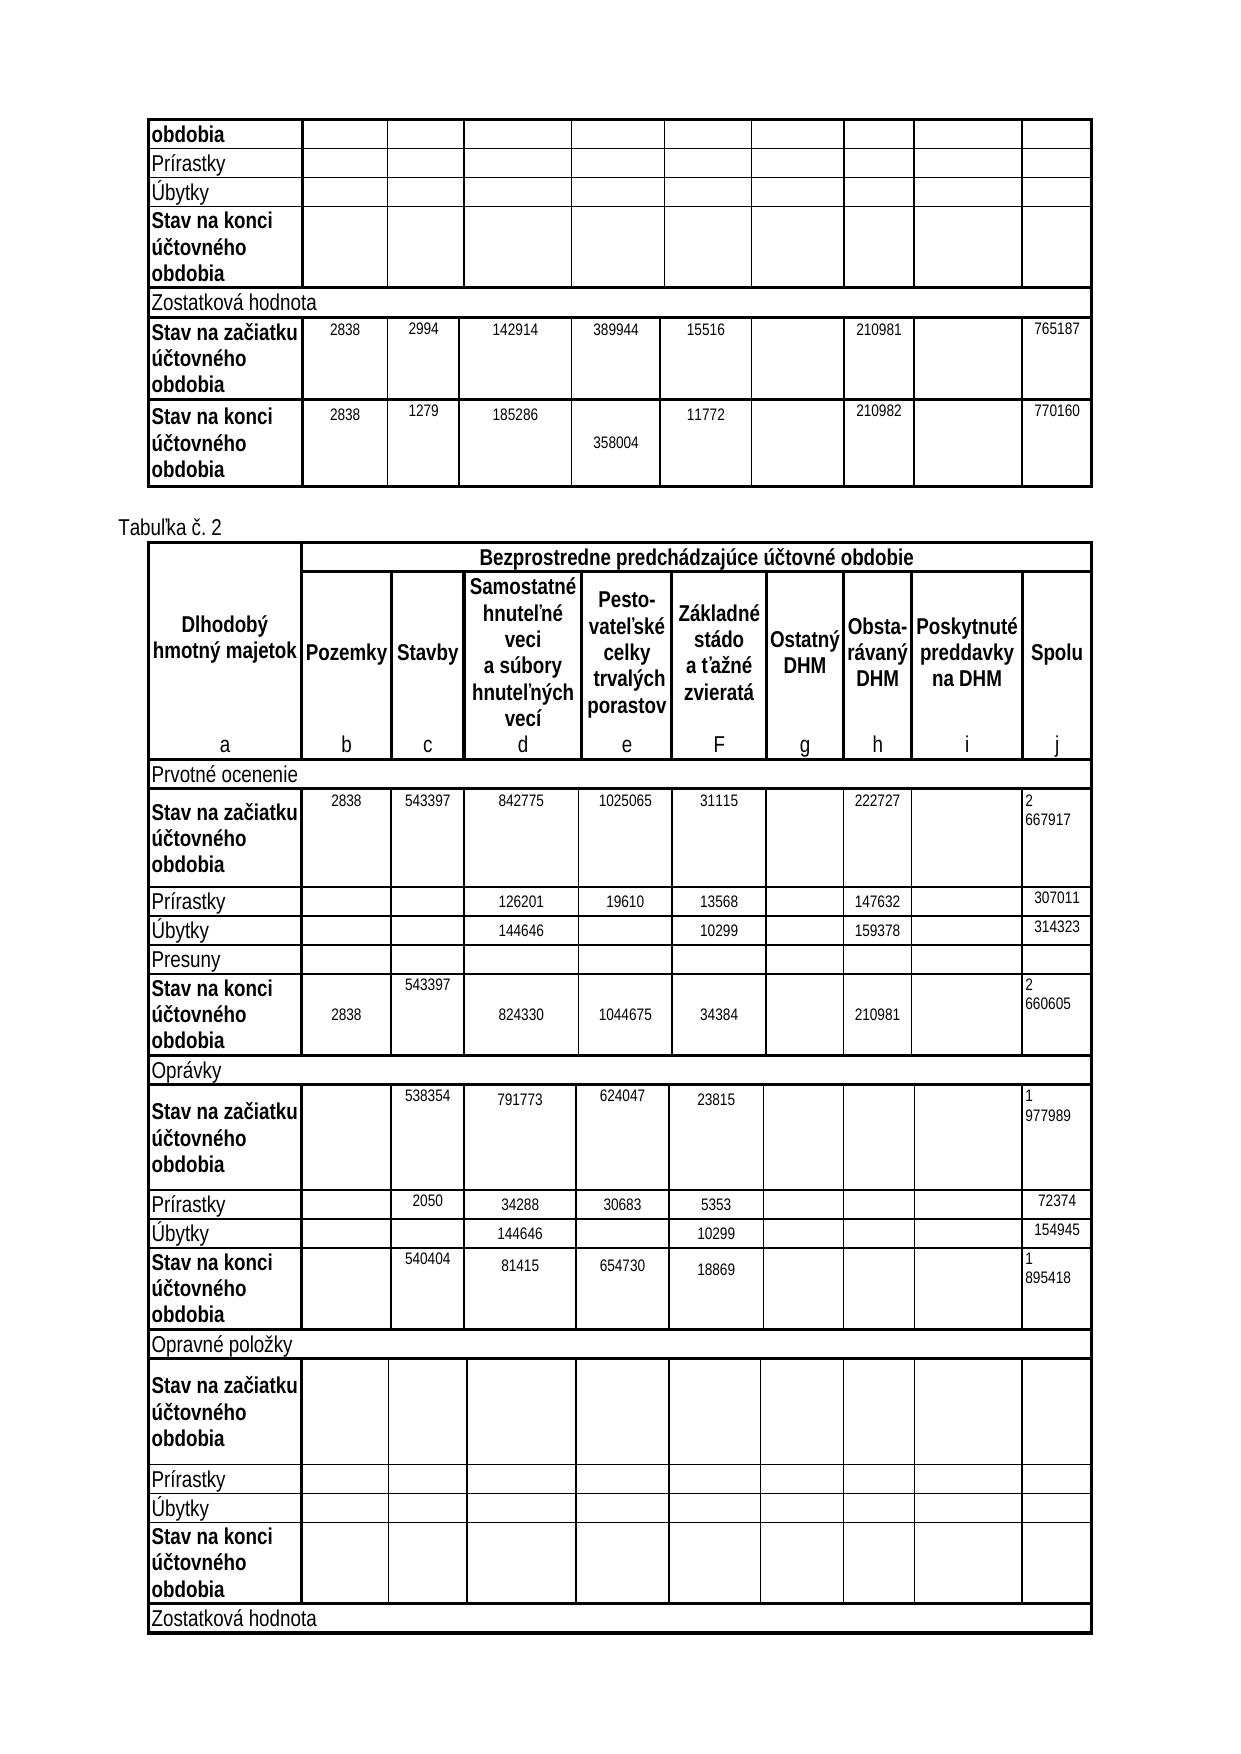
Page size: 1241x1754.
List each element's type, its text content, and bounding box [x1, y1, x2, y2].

table_cell 1044675 [579, 975, 671, 1054]
table_cell [915, 1523, 1021, 1602]
table_cell [912, 917, 1021, 944]
table_cell [761, 1360, 843, 1463]
table_cell [767, 946, 843, 973]
table_cell [303, 1086, 390, 1189]
table_cell [670, 1360, 760, 1463]
table_cell Prírastky [150, 1191, 300, 1218]
table_cell Prírastky [150, 888, 300, 915]
table_cell Pozemky [303, 573, 390, 731]
table_cell 2838 [303, 790, 390, 886]
table_cell 10299 [673, 917, 765, 944]
table_cell [752, 319, 843, 398]
table_cell [764, 1086, 843, 1189]
table_cell 126201 [465, 888, 578, 915]
table_cell [915, 1249, 1021, 1328]
table_cell [389, 1494, 466, 1521]
table_cell [1023, 946, 1090, 973]
table_cell Ostatný DHM [768, 573, 842, 731]
table_cell [844, 1220, 914, 1247]
table_cell [845, 121, 913, 148]
table_cell 81415 [465, 1249, 575, 1328]
table_cell [572, 207, 664, 286]
table_cell [468, 1523, 575, 1602]
table_cell [468, 1360, 575, 1463]
table_cell [915, 1220, 1021, 1247]
table_cell [388, 121, 463, 148]
table_cell 30683 [577, 1191, 668, 1218]
table_cell [912, 888, 1021, 915]
table_cell [764, 1249, 843, 1328]
table_cell [1023, 1523, 1090, 1602]
table_cell 538354 [392, 1086, 463, 1189]
table_cell Presuny [150, 946, 300, 973]
table_cell [665, 207, 751, 286]
table_header Dlhodobý hmotný majetok [150, 544, 300, 731]
table_cell 543397 [392, 975, 463, 1054]
table_cell 842775 [465, 790, 578, 886]
table_cell [1023, 1360, 1090, 1463]
table_cell [304, 178, 387, 206]
table_cell 1025065 [579, 790, 671, 886]
table_cell 15516 [661, 319, 751, 398]
table_cell g [768, 731, 842, 758]
table_cell [670, 1523, 760, 1602]
table_cell Stav na začiatku účtovného obdobia [150, 1086, 300, 1189]
table_cell [388, 178, 463, 206]
table_cell 307011 [1023, 888, 1090, 915]
table_cell [915, 178, 1021, 206]
table_cell 1 977989 [1023, 1086, 1090, 1189]
table_cell i [913, 731, 1021, 758]
table_cell 2 667917 [1023, 790, 1090, 886]
table_cell [468, 1465, 575, 1492]
table_cell [303, 917, 390, 944]
table_cell Stav na začiatku účtovného obdobia [150, 1360, 300, 1463]
table_cell [577, 1220, 668, 1247]
table_cell [577, 1465, 668, 1492]
table_cell Prírastky [150, 1465, 300, 1492]
table_cell [670, 1465, 760, 1492]
table_cell c [393, 731, 462, 758]
table_cell Stav na konci účtovného obdobia [150, 1249, 300, 1328]
table_cell [388, 207, 463, 286]
table_cell a [150, 731, 300, 758]
table_cell Zostatková hodnota [150, 1605, 1090, 1631]
table_cell [579, 917, 671, 944]
table_cell [915, 1465, 1021, 1492]
table_cell [845, 178, 913, 206]
table_cell [764, 1220, 843, 1247]
table_cell 2838 [304, 401, 387, 485]
table_cell 13568 [673, 888, 765, 915]
table_cell Opravné položky [150, 1331, 1090, 1357]
table_cell [1023, 1465, 1090, 1492]
table_cell [761, 1523, 843, 1602]
table_cell [577, 1523, 668, 1602]
table_cell 540404 [392, 1249, 463, 1328]
table_cell F [673, 731, 765, 758]
table_cell [915, 149, 1021, 177]
table_cell [303, 946, 390, 973]
table_cell [465, 178, 571, 206]
table_cell [577, 1360, 668, 1463]
table_cell [761, 1494, 843, 1521]
table_cell 159378 [844, 917, 911, 944]
text Tabuľka č. 2 [118, 514, 1122, 541]
table_cell [392, 946, 463, 973]
table_cell [572, 149, 664, 177]
table_cell [388, 149, 463, 177]
table_cell 144646 [465, 917, 578, 944]
table_cell 389944 [572, 319, 659, 398]
table_cell b [303, 731, 390, 758]
table_cell [844, 1465, 914, 1492]
table_cell 5353 [670, 1191, 763, 1218]
table_cell [1023, 149, 1090, 177]
table_cell 765187 [1023, 319, 1090, 398]
table_cell [389, 1360, 466, 1463]
table_cell 31115 [673, 790, 765, 886]
table_cell h [845, 731, 910, 758]
table_cell [665, 178, 751, 206]
table_cell Stav na začiatku účtovného obdobia [150, 319, 301, 398]
table_cell 2050 [392, 1191, 463, 1218]
table_cell 624047 [577, 1086, 668, 1189]
table_cell [303, 1220, 390, 1247]
table_cell Základné stádo a ťažné zvieratá [673, 573, 765, 731]
table_cell [303, 1191, 390, 1218]
table_cell [915, 1191, 1021, 1218]
table_cell [844, 1523, 914, 1602]
table_cell [844, 1086, 914, 1189]
table_cell Pesto-vateľské celky trvalých porastov [583, 573, 670, 731]
table_cell 210981 [845, 319, 913, 398]
table_cell [579, 946, 671, 973]
table_cell [752, 401, 843, 485]
table_cell [389, 1523, 466, 1602]
table_cell 154945 [1023, 1220, 1090, 1247]
table_cell 1 895418 [1023, 1249, 1090, 1328]
table_cell 2 660605 [1023, 975, 1090, 1054]
table_cell Oprávky [150, 1057, 1090, 1083]
table_cell 185286 [460, 401, 571, 485]
table_cell Zostatková hodnota [150, 289, 1090, 316]
table_cell Stav na začiatku účtovného obdobia [150, 790, 300, 886]
table_cell [915, 1086, 1021, 1189]
table_cell [767, 790, 843, 886]
table_cell [844, 1191, 914, 1218]
table_cell [764, 1191, 843, 1218]
table_cell 210981 [844, 975, 911, 1054]
table_cell 34384 [673, 975, 765, 1054]
table_cell [767, 888, 843, 915]
table_cell Stav na konci účtovného obdobia [150, 207, 301, 286]
table_cell 19610 [579, 888, 671, 915]
table_cell 2838 [304, 319, 387, 398]
table_cell 147632 [844, 888, 911, 915]
table_cell Úbytky [150, 1494, 300, 1521]
table_cell 222727 [844, 790, 911, 886]
table_cell [303, 1360, 388, 1463]
table_cell 314323 [1023, 917, 1090, 944]
table_cell [673, 946, 765, 973]
table_cell obdobia [150, 121, 301, 148]
table_cell Samostatné hnuteľné veci a súbory hnuteľných vecí [466, 573, 580, 731]
table_cell 142914 [460, 319, 571, 398]
table_cell 791773 [465, 1086, 575, 1189]
table_cell Úbytky [150, 178, 301, 206]
table_cell [665, 121, 751, 148]
table_cell [767, 917, 843, 944]
table_cell [304, 121, 387, 148]
table_cell [1023, 178, 1090, 206]
table_cell [303, 1494, 388, 1521]
table_cell [665, 149, 751, 177]
table_cell [845, 207, 913, 286]
table_cell [844, 1494, 914, 1521]
table_cell [572, 178, 664, 206]
table_cell Stav na konci účtovného obdobia [150, 1523, 300, 1602]
table_cell [912, 975, 1021, 1054]
table_cell 543397 [392, 790, 463, 886]
table_cell [465, 946, 578, 973]
table_cell [761, 1465, 843, 1492]
table_cell [303, 1249, 390, 1328]
table_cell 824330 [465, 975, 578, 1054]
table_cell j [1024, 731, 1090, 758]
table_cell [303, 1523, 388, 1602]
table_cell e [583, 731, 670, 758]
table_cell [468, 1494, 575, 1521]
table_cell [752, 178, 843, 206]
table_cell [915, 207, 1021, 286]
table_cell [572, 121, 664, 148]
table_cell [915, 1360, 1021, 1463]
table_cell [752, 121, 843, 148]
table_cell [845, 149, 913, 177]
table_cell Prírastky [150, 149, 301, 177]
table_cell [465, 207, 571, 286]
table_header Bezprostredne predchádzajúce účtovné obdobie [303, 544, 1090, 570]
table_cell 2838 [303, 975, 390, 1054]
table_cell 18869 [670, 1249, 763, 1328]
table_cell Stavby [393, 573, 462, 731]
table_cell 770160 [1023, 401, 1090, 485]
table_cell [392, 1220, 463, 1247]
table_cell 11772 [661, 401, 751, 485]
table_cell [303, 1465, 388, 1492]
table_cell [912, 946, 1021, 973]
table_cell [915, 401, 1021, 485]
table_cell [915, 1494, 1021, 1521]
table_cell [1023, 207, 1090, 286]
table_cell [915, 319, 1021, 398]
table_cell 1279 [388, 401, 458, 485]
table_cell 34288 [465, 1191, 575, 1218]
table_cell Prvotné ocenenie [150, 761, 1090, 787]
table_cell Spolu [1024, 573, 1090, 731]
table_cell [752, 207, 843, 286]
table_cell 358004 [572, 401, 659, 485]
table_cell Stav na konci účtovného obdobia [150, 401, 301, 485]
table_cell [465, 149, 571, 177]
table_cell 23815 [670, 1086, 763, 1189]
table_cell [577, 1494, 668, 1521]
table_cell [392, 888, 463, 915]
table_cell 210982 [845, 401, 913, 485]
table_cell 2994 [388, 319, 458, 398]
table_cell [912, 790, 1021, 886]
table_cell d [466, 731, 580, 758]
table_cell [670, 1494, 760, 1521]
table_cell [844, 946, 911, 973]
table_cell 72374 [1023, 1191, 1090, 1218]
table_cell [844, 1249, 914, 1328]
table_cell Stav na konci účtovného obdobia [150, 975, 300, 1054]
table_cell [392, 917, 463, 944]
table_cell Poskytnuté preddavky na DHM [913, 573, 1021, 731]
table_cell [303, 888, 390, 915]
table_cell [752, 149, 843, 177]
table_cell [304, 207, 387, 286]
table_cell [1023, 1494, 1090, 1521]
table_cell [767, 975, 843, 1054]
table_cell Úbytky [150, 1220, 300, 1247]
table_cell Úbytky [150, 917, 300, 944]
table_cell [915, 121, 1021, 148]
table_cell [465, 121, 571, 148]
table_cell Obsta-rávaný DHM [845, 573, 910, 731]
table_cell [389, 1465, 466, 1492]
table_cell [304, 149, 387, 177]
table_cell 10299 [670, 1220, 763, 1247]
table_cell [844, 1360, 914, 1463]
table_cell [1023, 121, 1090, 148]
table_cell 654730 [577, 1249, 668, 1328]
table_cell 144646 [465, 1220, 575, 1247]
